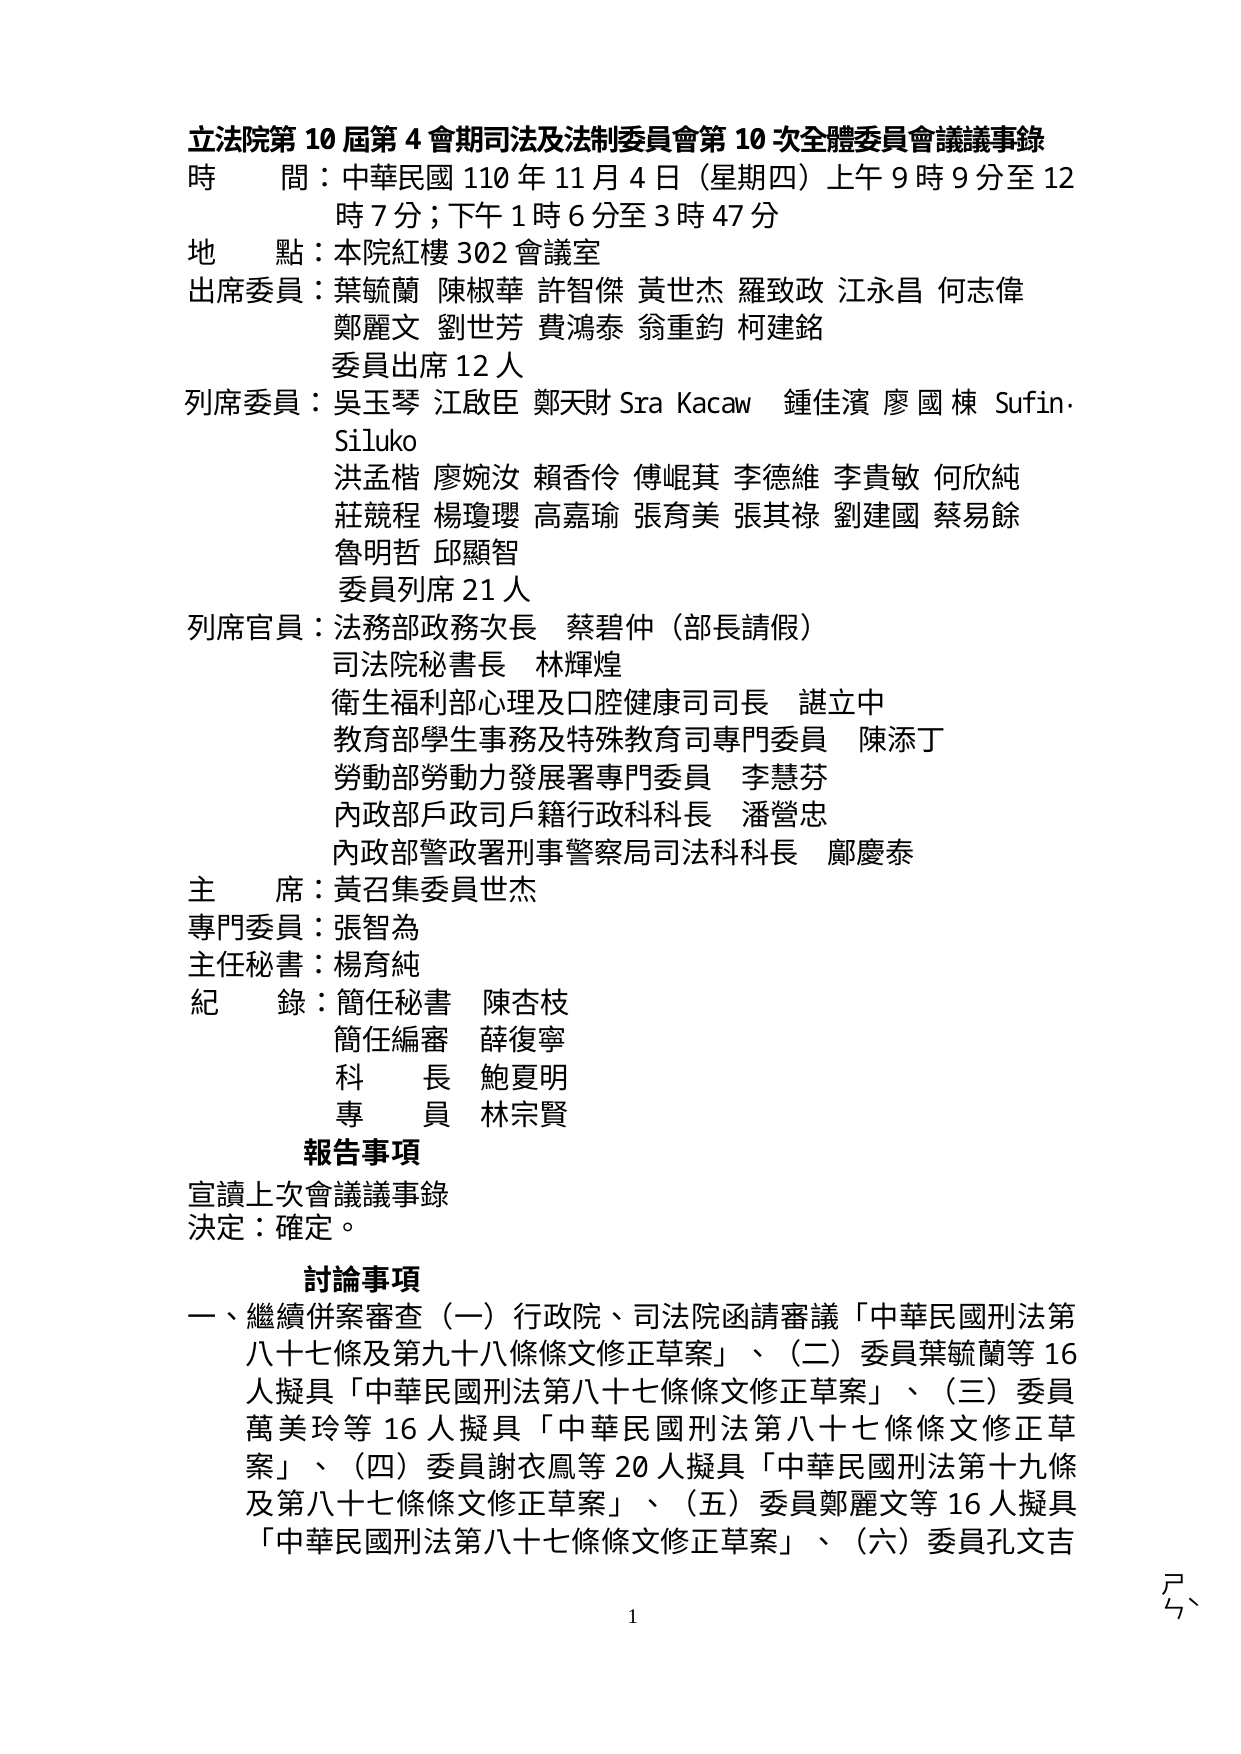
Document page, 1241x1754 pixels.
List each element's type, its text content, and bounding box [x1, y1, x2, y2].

text 委員列席21人 [286, 571, 1078, 608]
text 教育部學生事務及特殊教育司專門委員 陳添丁 [333, 721, 1078, 758]
text 主 席：黃召集委員世杰 [187, 871, 1078, 908]
text 一、繼續併案審查（一）行政院、司法院函請審議「中華民國刑法第八十七條及第九十八條條文修正草案」、（二）委員葉毓蘭等16人擬具「中華民國刑法第八十七條條文修正草案」、（三）委員萬美玲等16人擬具「中華民國刑法第八十七條條文修正草案」、（四）委員謝衣鳯等20人擬具「中華民國刑法第十九條及第八十七條條文修正草案」、（五）委員鄭麗文等16人擬具「中華民國刑法第八十七條條文修正草案」、（六）委員孔文吉 [187, 1297, 1078, 1559]
text 專 員 林宗賢 [187, 1096, 1078, 1133]
text 洪孟楷 廖婉汝 賴香伶 傅崐萁 李德維 李貴敏 何欣純 [333, 459, 1078, 496]
text 勞動部勞動力發展署專門委員 李慧芬 [333, 758, 1078, 796]
text ㄕ [1161, 1574, 1225, 1599]
text 委員出席12人 [187, 346, 1078, 384]
text 內政部戶政司戶籍行政科科長 潘營忠 [333, 796, 1078, 833]
text 衛生福利部心理及口腔健康司司長 諶立中 [332, 683, 1078, 721]
text 鄭麗文 劉世芳 費鴻泰 翁重鈞 柯建銘 [187, 309, 1078, 346]
text 時 間：中華民國110年11月4日（星期四）上午9時9分至12時7分；下午1時6分至3時47分 [187, 159, 1078, 234]
text 專門委員：張智為 [187, 908, 1078, 946]
text 主任秘書：楊育純 [187, 946, 1078, 983]
text 魯明哲 邱顯智 [333, 534, 1078, 571]
text 科 長 鮑夏明 [187, 1058, 1078, 1096]
text 內政部警政署刑事警察局司法科科長 鄺慶泰 [331, 833, 1078, 871]
text [1146, 1566, 1240, 1631]
text 出席委員：葉毓蘭 陳椒華 許智傑 黃世杰 羅致政 江永昌 何志偉 [187, 271, 1078, 309]
text 討論事項 [187, 1264, 1078, 1297]
text 莊競程 楊瓊瓔 高嘉瑜 張育美 張其祿 劉建國 蔡易餘 [333, 496, 1078, 534]
text 簡任編審 薛復寧 [187, 1021, 1078, 1058]
text 決定：確定。 [187, 1212, 1078, 1245]
text 列席委員： 吳玉琴 江啟臣 鄭天財Sra Kacaw 鍾佳濱 廖國棟Sufin‧Siluko [184, 384, 1078, 459]
text 紀 錄：簡任秘書 陳杏枝 [187, 983, 1078, 1021]
text ㄣˋ [1161, 1599, 1225, 1624]
text 地 點：本院紅樓302會議室 [187, 234, 1078, 271]
text 宣讀上次會議議事錄 [187, 1178, 1078, 1212]
text 立法院第10屆第4會期司法及法制委員會第10次全體委員會議議事錄 [187, 96, 1078, 159]
text 列席官員：法務部政務次長 蔡碧仲（部長請假） [187, 608, 1078, 646]
text 司法院秘書長 林輝煌 [329, 646, 1078, 683]
text 報告事項 [187, 1133, 1078, 1171]
